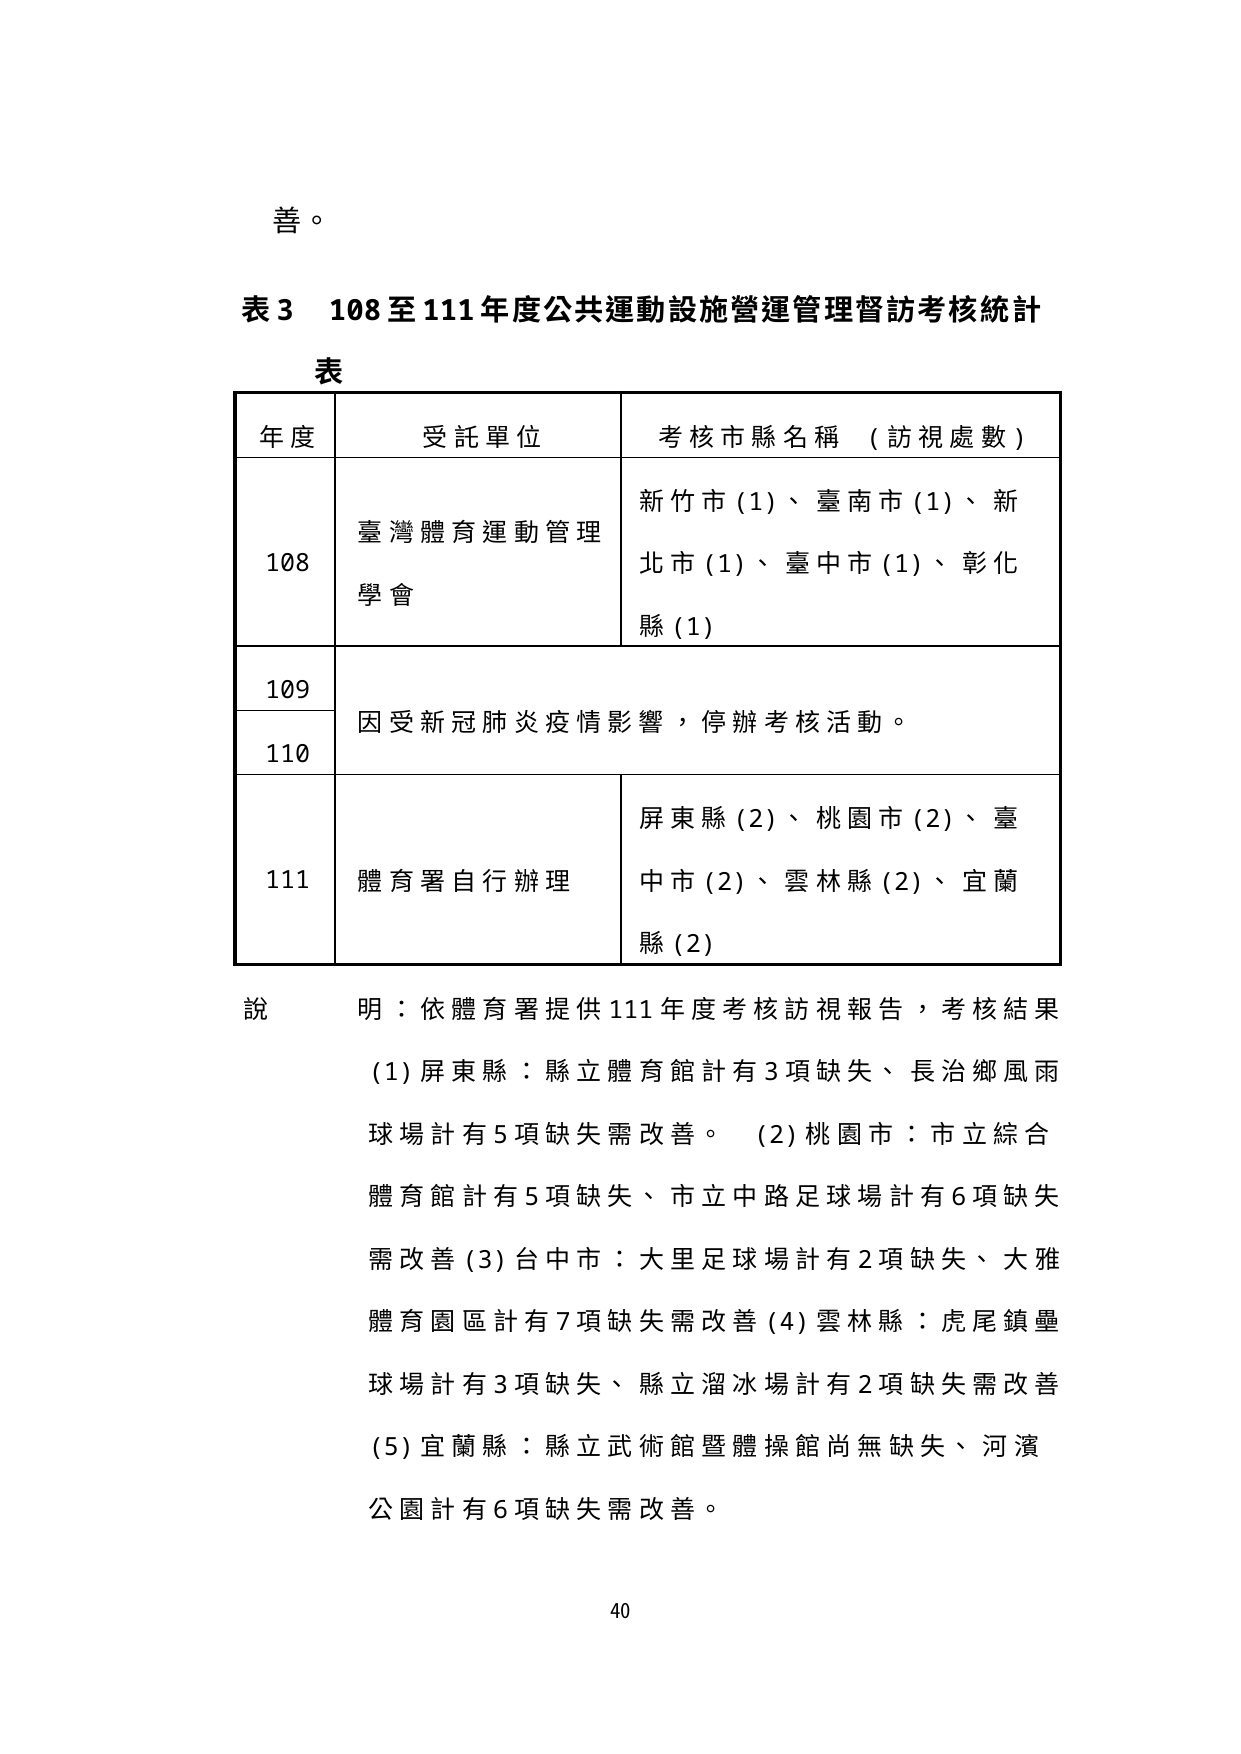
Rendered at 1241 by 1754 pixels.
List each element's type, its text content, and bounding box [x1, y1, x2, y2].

table_header 年度 [237, 394, 334, 456]
table_header 受託單位 [336, 394, 620, 456]
table_header 考核市縣名稱 (訪視處數) [622, 394, 1059, 456]
table_cell 因受新冠肺炎疫情影響，停辦考核活動。 [336, 647, 1059, 773]
table_cell 臺灣體育運動管理學會 [336, 458, 620, 645]
table_cell 108 [237, 458, 334, 645]
table_cell 體育署自行辦理 [336, 775, 620, 963]
table_cell 新竹市(1)、臺南市(1)、新北市(1)、臺中市(1)、彰化縣(1) [622, 458, 1059, 645]
table_cell 109 [237, 647, 334, 709]
table_cell 屏東縣(2)、桃園市(2)、臺中市(2)、雲林縣(2)、宜蘭縣(2) [622, 775, 1059, 963]
text 表3 108至111年度公共運動設施營運管理督訪考核統計表 [236, 266, 1063, 391]
text 說 明：依體育署提供111年度考核訪視報告，考核結果(1)屏東縣：縣立體育館計有3項缺失、長治鄉風雨球場計有5項缺失需改善。 (2)桃園市：市立綜合體育館計有5項缺失、市立中路足球場計有6項缺失需改善(3)台中市：大里足球場計有2項缺失、大雅體育園區計有7項缺失需改善(4)雲林縣：虎尾鎮壘球場計有3項缺失、縣立溜冰場計有2項缺失需改善(5)宜蘭縣：縣立武術館暨體操館尚無缺失、河濱公園計有6項缺失需改善。 [237, 966, 1063, 1528]
text 依體育署提供全國運動場館資訊網登錄之資料，截至112年8月9日全國計1,383座場館、2,492項公共設施。為提升運動場館與設施興(整)建品質及使用效益，教育部依據「公共運動設施設置及管理辦法」第10條規範，訂有教育部體育署補助直轄市及縣政府興(整)建運動設施完成後營運管理督訪考核計畫，自108年度起辦理公共運動設施營運管理督訪考核，然109及110年度因受新冠肺炎疫情影響，停辦考核活動，截至111年底僅考核10縣市訪視15處運動設施(詳表3)。為提升運動場館與設施興(整)建品質，允宜強化公共運動設施營運管理督訪考核，並落實考核發現缺失、低度使用或閒置場館之追蹤輔導改善。 [266, 177, 1063, 240]
table_cell 111 [237, 775, 334, 963]
table_cell 110 [237, 711, 334, 773]
